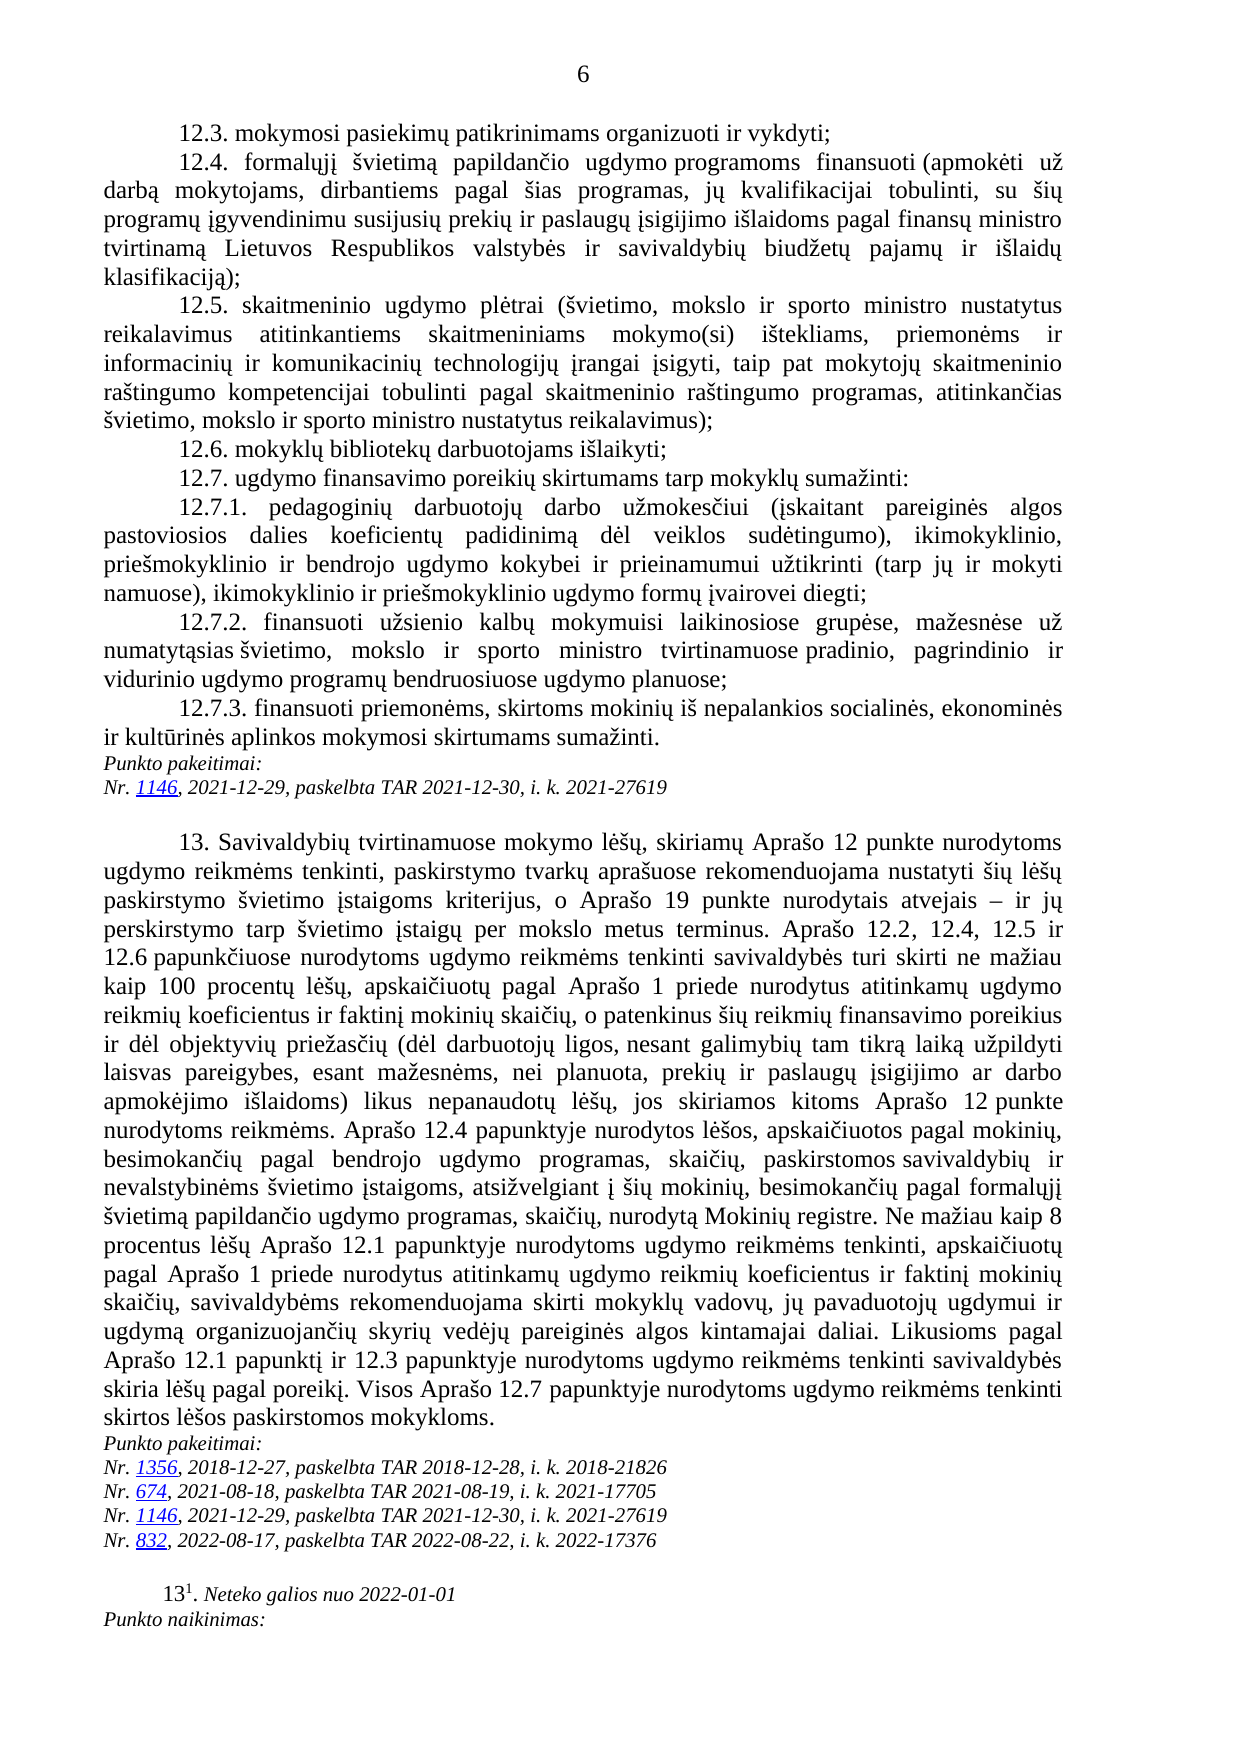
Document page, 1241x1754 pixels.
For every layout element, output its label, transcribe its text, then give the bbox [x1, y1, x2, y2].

text 12.7.2. finansuoti užsienio kalbų mokymuisi laikinosiose grupėse, mažesnėse už numatytąsias švietimo, mokslo ir sporto ministro tvirtinamuose pradinio, pagrindinio ir vidurinio ugdymo programų bendruosiuose ugdymo planuose; [103, 607, 1063, 693]
text 12.4. formalųjį švietimą papildančio ugdymo programoms finansuoti (apmokėti už darbą mokytojams, dirbantiems pagal šias programas, jų kvalifikacijai tobulinti, su šių programų įgyvendinimu susijusių prekių ir paslaugų įsigijimo išlaidoms pagal finansų ministro tvirtinamą Lietuvos Respublikos valstybės ir savivaldybių biudžetų pajamų ir išlaidų klasifikaciją); [103, 147, 1063, 291]
text Nr. 1356, 2018-12-27, paskelbta TAR 2018-12-28, i. k. 2018-21826 [103, 1455, 1063, 1479]
text Nr. 1146, 2021-12-29, paskelbta TAR 2021-12-30, i. k. 2021-27619 [103, 775, 1063, 799]
text 131. Neteko galios nuo 2022-01-01 [103, 1580, 1063, 1607]
text 12.7.3. finansuoti priemonėms, skirtoms mokinių iš nepalankios socialinės, ekonominės ir kultūrinės aplinkos mokymosi skirtumams sumažinti. [103, 693, 1063, 751]
text Punkto pakeitimai: [103, 751, 1063, 775]
text 12.7. ugdymo finansavimo poreikių skirtumams tarp mokyklų sumažinti: [103, 463, 1063, 492]
text Nr. 832, 2022-08-17, paskelbta TAR 2022-08-22, i. k. 2022-17376 [103, 1527, 1063, 1552]
text 12.3. mokymosi pasiekimų patikrinimams organizuoti ir vykdyti; [103, 118, 1063, 147]
text 12.7.1. pedagoginių darbuotojų darbo užmokesčiui (įskaitant pareiginės algos pastoviosios dalies koeficientų padidinimą dėl veiklos sudėtingumo), ikimokyklinio, priešmokyklinio ir bendrojo ugdymo kokybei ir prieinamumui užtikrinti (tarp jų ir mokyti namuose), ikimokyklinio ir priešmokyklinio ugdymo formų įvairovei diegti; [103, 492, 1063, 607]
text Nr. 674, 2021-08-18, paskelbta TAR 2021-08-19, i. k. 2021-17705 [103, 1479, 1063, 1503]
text Punkto pakeitimai: [103, 1431, 1063, 1455]
text 12.5. skaitmeninio ugdymo plėtrai (švietimo, mokslo ir sporto ministro nustatytus reikalavimus atitinkantiems skaitmeniniams mokymo(si) ištekliams, priemonėms ir informacinių ir komunikacinių technologijų įrangai įsigyti, taip pat mokytojų skaitmeninio raštingumo kompetencijai tobulinti pagal skaitmeninio raštingumo programas, atitinkančias švietimo, mokslo ir sporto ministro nustatytus reikalavimus); [103, 291, 1063, 434]
text 13. Savivaldybių tvirtinamuose mokymo lėšų, skiriamų Aprašo 12 punkte nurodytoms ugdymo reikmėms tenkinti, paskirstymo tvarkų aprašuose rekomenduojama nustatyti šių lėšų paskirstymo švietimo įstaigoms kriterijus, o Aprašo 19 punkte nurodytais atvejais – ir jų perskirstymo tarp švietimo įstaigų per mokslo metus terminus. Aprašo 12.2, 12.4, 12.5 ir 12.6 papunkčiuose nurodytoms ugdymo reikmėms tenkinti savivaldybės turi skirti ne mažiau kaip 100 procentų lėšų, apskaičiuotų pagal Aprašo 1 priede nurodytus atitinkamų ugdymo reikmių koeficientus ir faktinį mokinių skaičių, o patenkinus šių reikmių finansavimo poreikius ir dėl objektyvių priežasčių (dėl darbuotojų ligos, nesant galimybių tam tikrą laiką užpildyti laisvas pareigybes, esant mažesnėms, nei planuota, prekių ir paslaugų įsigijimo ar darbo apmokėjimo išlaidoms) likus nepanaudotų lėšų, jos skiriamos kitoms Aprašo 12 punkte nurodytoms reikmėms. Aprašo 12.4 papunktyje nurodytos lėšos, apskaičiuotos pagal mokinių, besimokančių pagal bendrojo ugdymo programas, skaičių, paskirstomos savivaldybių ir nevalstybinėms švietimo įstaigoms, atsižvelgiant į šių mokinių, besimokančių pagal formalųjį švietimą papildančio ugdymo programas, skaičių, nurodytą Mokinių registre. Ne mažiau kaip 8 procentus lėšų Aprašo 12.1 papunktyje nurodytoms ugdymo reikmėms tenkinti, apskaičiuotų pagal Aprašo 1 priede nurodytus atitinkamų ugdymo reikmių koeficientus ir faktinį mokinių skaičių, savivaldybėms rekomenduojama skirti mokyklų vadovų, jų pavaduotojų ugdymui ir ugdymą organizuojančių skyrių vedėjų pareiginės algos kintamajai daliai. Likusioms pagal Aprašo 12.1 papunktį ir 12.3 papunktyje nurodytoms ugdymo reikmėms tenkinti savivaldybės skiria lėšų pagal poreikį. Visos Aprašo 12.7 papunktyje nurodytoms ugdymo reikmėms tenkinti skirtos lėšos paskirstomos mokykloms. [103, 827, 1063, 1431]
text Nr. 1146, 2021-12-29, paskelbta TAR 2021-12-30, i. k. 2021-27619 [103, 1503, 1063, 1527]
text 12.6. mokyklų bibliotekų darbuotojams išlaikyti; [103, 434, 1063, 463]
text Punkto naikinimas: [103, 1607, 1063, 1631]
